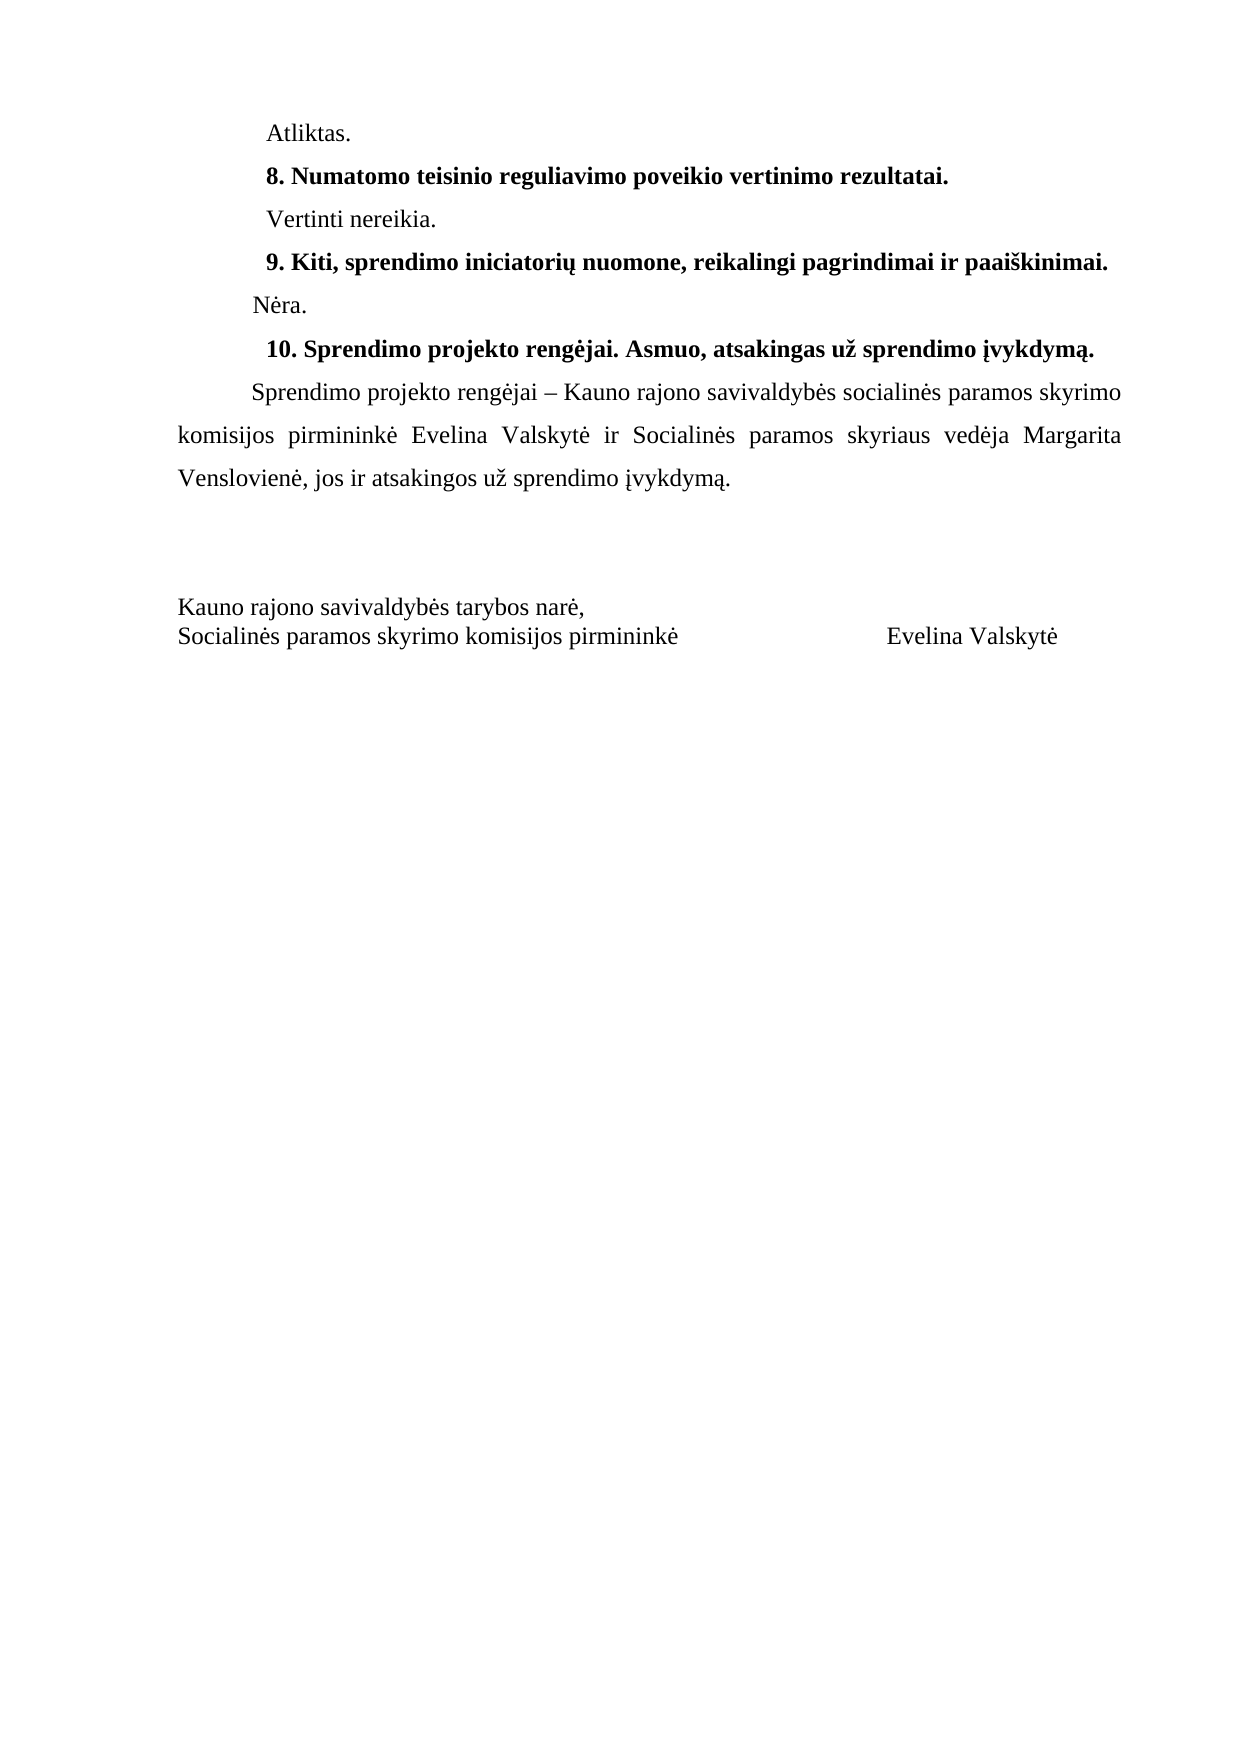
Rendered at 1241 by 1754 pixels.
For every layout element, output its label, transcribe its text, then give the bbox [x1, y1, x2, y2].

text Vertinti nereikia. [177, 204, 1122, 233]
text Kauno rajono savivaldybės tarybos narė, [177, 592, 1122, 621]
text Socialinės paramos skyrimo komisijos pirmininkė Evelina Valskytė [177, 621, 1122, 650]
text 9. Kiti, sprendimo iniciatorių nuomone, reikalingi pagrindimai ir paaiškinimai. [177, 247, 1122, 276]
text 8. Numatomo teisinio reguliavimo poveikio vertinimo rezultatai. [177, 161, 1122, 190]
text Sprendimo projekto rengėjai – Kauno rajono savivaldybės socialinės paramos skyrimo komisijos pirmininkė Evelina Valskytė ir Socialinės paramos skyriaus vedėja Margarita Venslovienė, jos ir atsakingos už sprendimo įvykdymą. [177, 377, 1122, 492]
text Nėra. [177, 291, 1122, 319]
text 10. Sprendimo projekto rengėjai. Asmuo, atsakingas už sprendimo įvykdymą. [177, 334, 1122, 362]
text Atliktas. [177, 118, 1122, 147]
